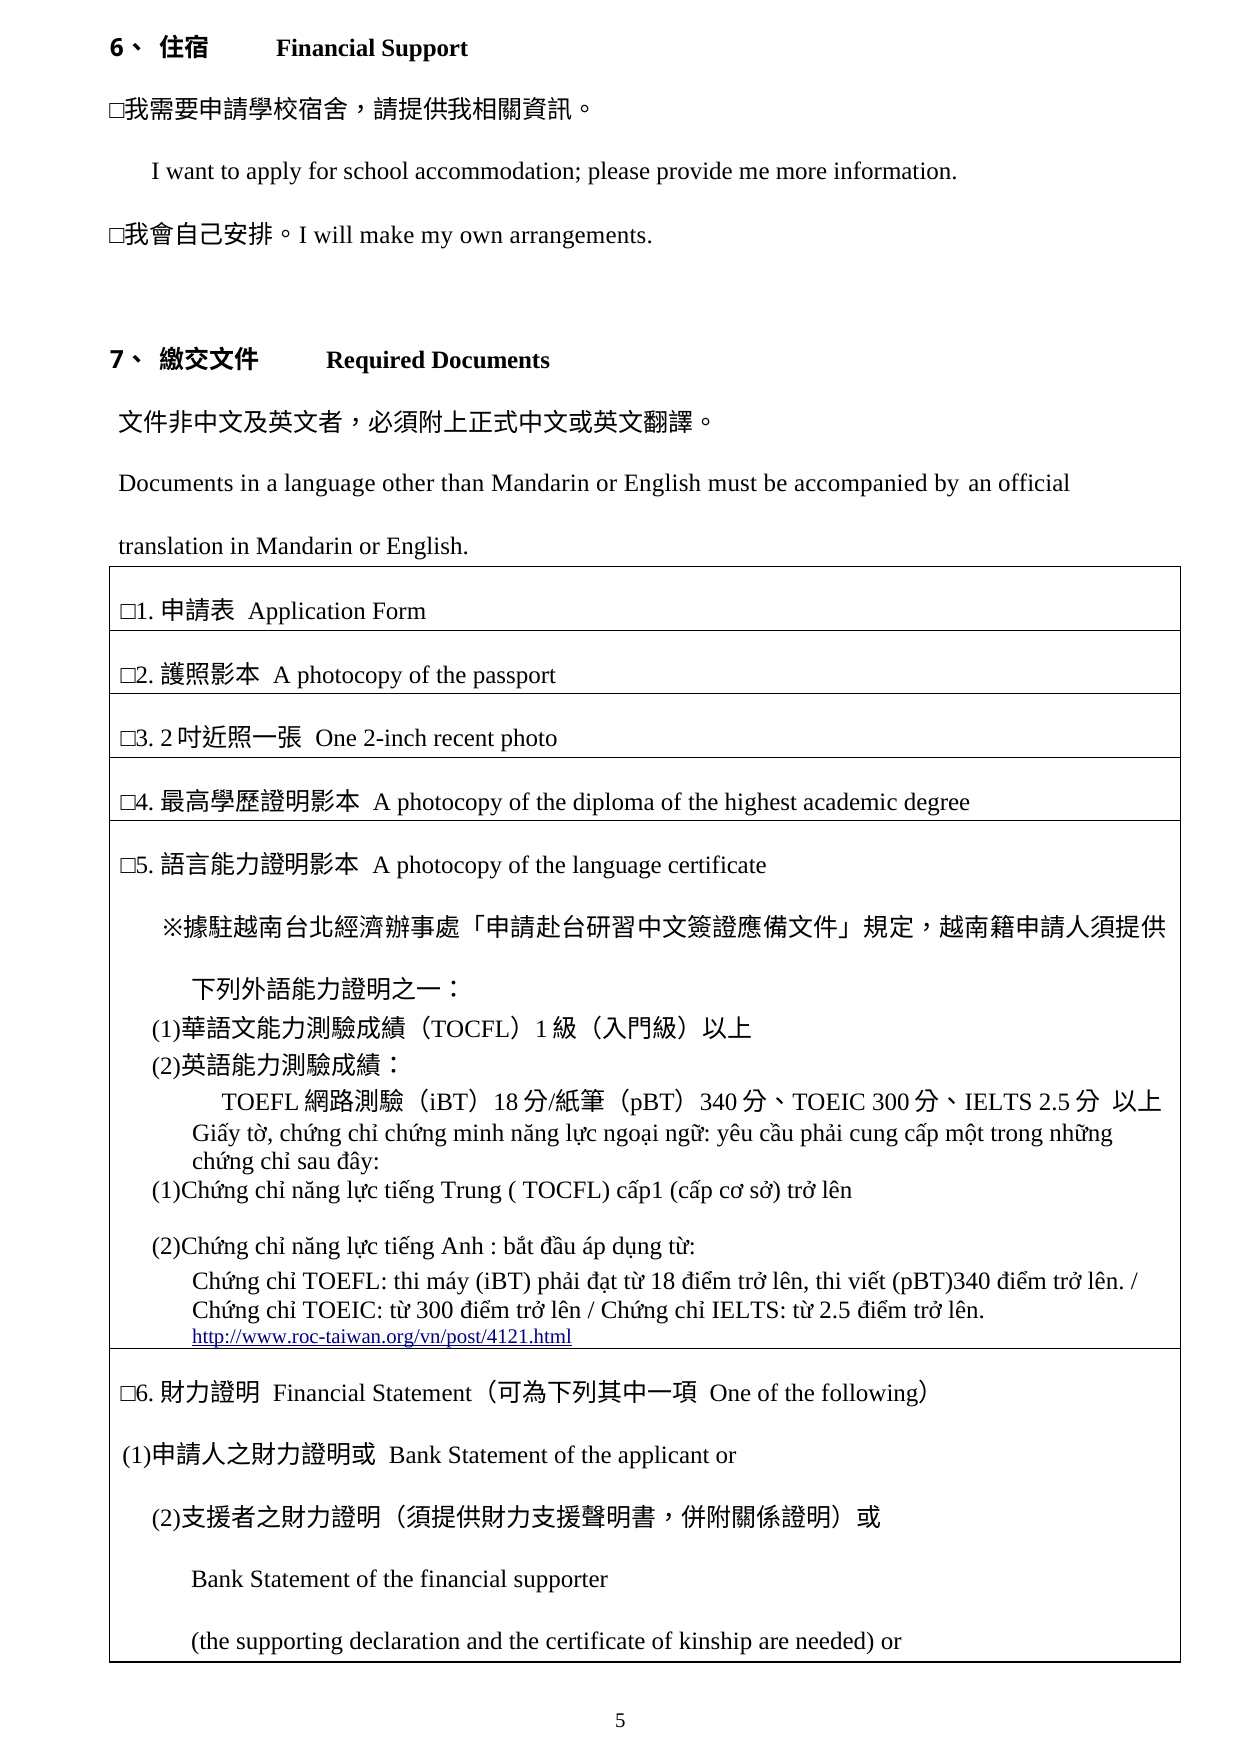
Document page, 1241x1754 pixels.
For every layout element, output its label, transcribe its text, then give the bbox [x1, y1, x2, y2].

text I want to apply for school accommodation; please provide me more information. [109, 129, 1181, 191]
text □我會自己安排。I will make my own arrangements. [109, 191, 1181, 254]
list 繳交文件 Required Documents [109, 316, 1181, 379]
text Documents in a language other than Mandarin or English must be accompanied by an official translation in Mandarin or English. [118, 441, 1181, 566]
list 住宿 Financial Support [109, 4, 1181, 66]
table_cell □6. 財力證明 Financial Statement（可為下列其中一項 One of the following） (1)申請人之財力證明或 Bank Statement of the applicant or (2)支援者之財力證明（須提供財力支援聲明書，併附關係證明）或 Bank Statement of the financial supporter (the supporting declaration and the certificate of kinship are needed) or [110, 1349, 1180, 1661]
table_cell □2. 護照影本 A photocopy of the passport [110, 631, 1180, 693]
text 文件非中文及英文者，必須附上正式中文或英文翻譯。 [118, 379, 1175, 441]
table_cell □5. 語言能力證明影本 A photocopy of the language certificate ※據駐越南台北經濟辦事處「申請赴台研習中文簽證應備文件」規定，越南籍申請人須提供下列外語能力證明之一： (1)華語文能力測驗成績（TOCFL）1級（入門級）以上 (2)英語能力測驗成績： TOEFL網路測驗（iBT）18分/紙筆（pBT）340分、TOEIC 300分、IELTS 2.5分 以上 Giấy tờ, chứng chỉ chứng minh năng lực ngoại ngữ: yêu cầu phải cung cấp một trong những chứng chỉ sau đây: (1)Chứng chỉ năng lực tiếng Trung ( TOCFL) cấp1 (cấp cơ sở) trở lên (2)Chứng chỉ năng lực tiếng Anh : bắt đầu áp dụng từ: Chứng chỉ TOEFL: thi máy (iBT) phải đạt từ 18 điểm trở lên, thi viết (pBT)340 điểm trở lên. / Chứng chỉ TOEIC: từ 300 điểm trở lên / Chứng chỉ IELTS: từ 2.5 điểm trở lên. http://www.roc-taiwan.org/vn/post/4121.html [110, 821, 1180, 1348]
table_header □1. 申請表 Application Form [110, 567, 1180, 630]
text □我需要申請學校宿舍，請提供我相關資訊。 [109, 66, 1181, 129]
table_cell □3. 2吋近照一張 One 2-inch recent photo [110, 694, 1180, 757]
table_cell □4. 最高學歷證明影本 A photocopy of the diploma of the highest academic degree [110, 758, 1180, 820]
